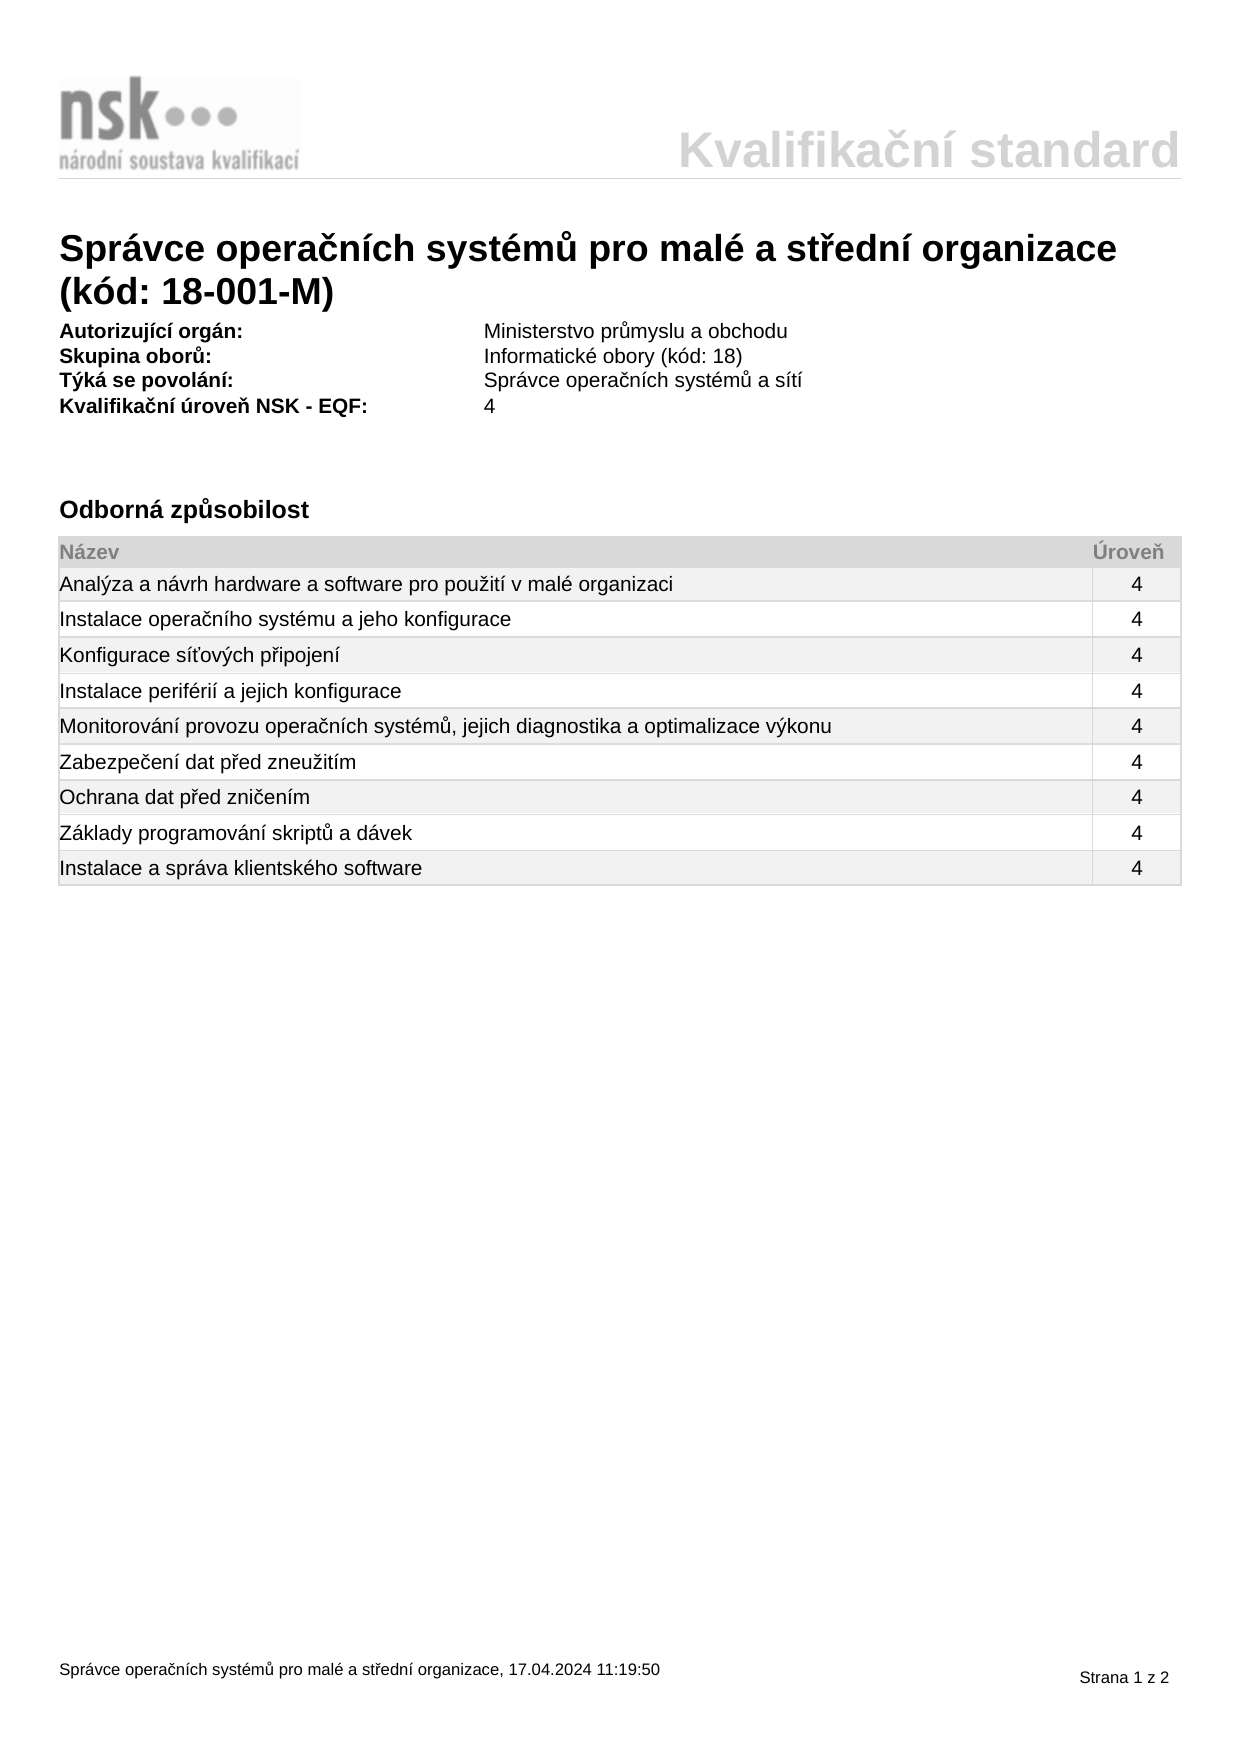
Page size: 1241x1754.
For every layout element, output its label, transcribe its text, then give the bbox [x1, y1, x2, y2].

table_cell [1093, 196, 1169, 224]
table_cell [626, 1423, 862, 1659]
table_cell Instalace a správa klientského software [60, 851, 1092, 884]
table_cell Správce operačních systémů pro malé a střední organizace (kód: 18-001-M) [59, 224, 1181, 313]
table_cell 4 [1093, 781, 1180, 813]
table_cell Ministerstvo průmyslu a obchodu [484, 319, 1181, 344]
table_header [621, 59, 626, 172]
table_cell [626, 886, 862, 1184]
table_cell [1093, 1423, 1169, 1659]
table_cell [484, 172, 620, 178]
table_cell 4 [1093, 815, 1180, 849]
table_cell [620, 1423, 626, 1659]
table_cell Úroveň [1093, 538, 1180, 566]
table_cell [59, 172, 483, 178]
table_cell 4 [1093, 674, 1180, 707]
table_cell [1169, 524, 1181, 536]
table_cell 4 [1093, 638, 1180, 672]
table_cell [59, 1184, 483, 1423]
table_cell [59, 196, 483, 224]
table_cell [59, 1423, 483, 1659]
table_cell [620, 886, 626, 1184]
table_cell [626, 524, 862, 536]
table_cell 4 [484, 394, 1181, 417]
table_cell [484, 418, 620, 489]
table_cell [1169, 196, 1181, 224]
table_cell Instalace periférií a jejich konfigurace [60, 674, 1092, 707]
table_cell [862, 418, 1093, 489]
table_cell [862, 886, 1093, 1184]
table_cell [626, 418, 862, 489]
table_cell [626, 313, 862, 319]
table_cell 4 [1093, 568, 1180, 600]
table_cell [626, 196, 862, 224]
table_cell Autorizující orgán: [59, 319, 483, 343]
table_cell Instalace operačního systému a jeho konfigurace [60, 602, 1092, 636]
table_cell [59, 886, 483, 1184]
table_cell 4 [1093, 709, 1180, 743]
table_cell [862, 1184, 1093, 1423]
table_cell [620, 418, 626, 489]
table_cell 4 [1093, 602, 1180, 636]
table_cell Informatické obory (kód: 18) [484, 344, 1181, 368]
table_cell [484, 1423, 620, 1659]
table_cell [484, 1184, 620, 1423]
table_cell [620, 196, 626, 224]
table_cell Název [60, 538, 1092, 566]
table_cell [59, 313, 483, 319]
table_cell [484, 313, 620, 319]
table_cell Kvalifikační úroveň NSK - EQF: [59, 394, 483, 417]
table_cell Základy programování skriptů a dávek [60, 815, 1092, 849]
table_cell [620, 524, 626, 536]
table_cell [620, 1184, 626, 1423]
table_cell [626, 1184, 862, 1423]
table_cell [1093, 418, 1169, 489]
table_cell [484, 524, 620, 536]
table_cell Analýza a návrh hardware a software pro použití v malé organizaci [60, 568, 1092, 600]
table_cell [59, 418, 483, 489]
table_header Kvalifikační standard [626, 59, 1181, 178]
table_cell 4 [1093, 745, 1180, 779]
table_cell Zabezpečení dat před zneužitím [60, 745, 1092, 779]
table_cell [862, 196, 1093, 224]
table_cell [1169, 418, 1181, 489]
table_cell 4 [1093, 851, 1180, 884]
table_cell Týká se povolání: [59, 368, 483, 392]
table_cell [1169, 1660, 1181, 1696]
table_cell [1169, 886, 1181, 1184]
table_cell Monitorování provozu operačních systémů, jejich diagnostika a optimalizace výkonu [60, 709, 1092, 743]
table_cell [1093, 886, 1169, 1184]
table_cell [484, 196, 620, 224]
table_cell [59, 524, 483, 536]
table_cell [1093, 524, 1169, 536]
table_cell Strana 1 z 2 [862, 1660, 1169, 1696]
table_cell [862, 313, 1093, 319]
picture [58, 59, 621, 172]
table_cell [1169, 1184, 1181, 1423]
table_cell Ochrana dat před zničením [60, 781, 1092, 813]
table_cell [484, 886, 620, 1184]
table_cell [862, 1423, 1093, 1659]
table_cell [1169, 1423, 1181, 1659]
table_cell [1093, 313, 1169, 319]
table_cell Správce operačních systémů a sítí [484, 368, 1181, 393]
table_cell [1093, 1184, 1169, 1423]
table_cell [1169, 313, 1181, 319]
table_cell [862, 524, 1093, 536]
table_cell Správce operačních systémů pro malé a střední organizace, 17.04.2024 11:19:50 [59, 1660, 862, 1696]
table_cell Odborná způsobilost [59, 490, 1181, 524]
table_cell [59, 179, 1181, 196]
table_cell Skupina oborů: [59, 344, 483, 368]
table_cell Konfigurace síťových připojení [60, 638, 1092, 672]
